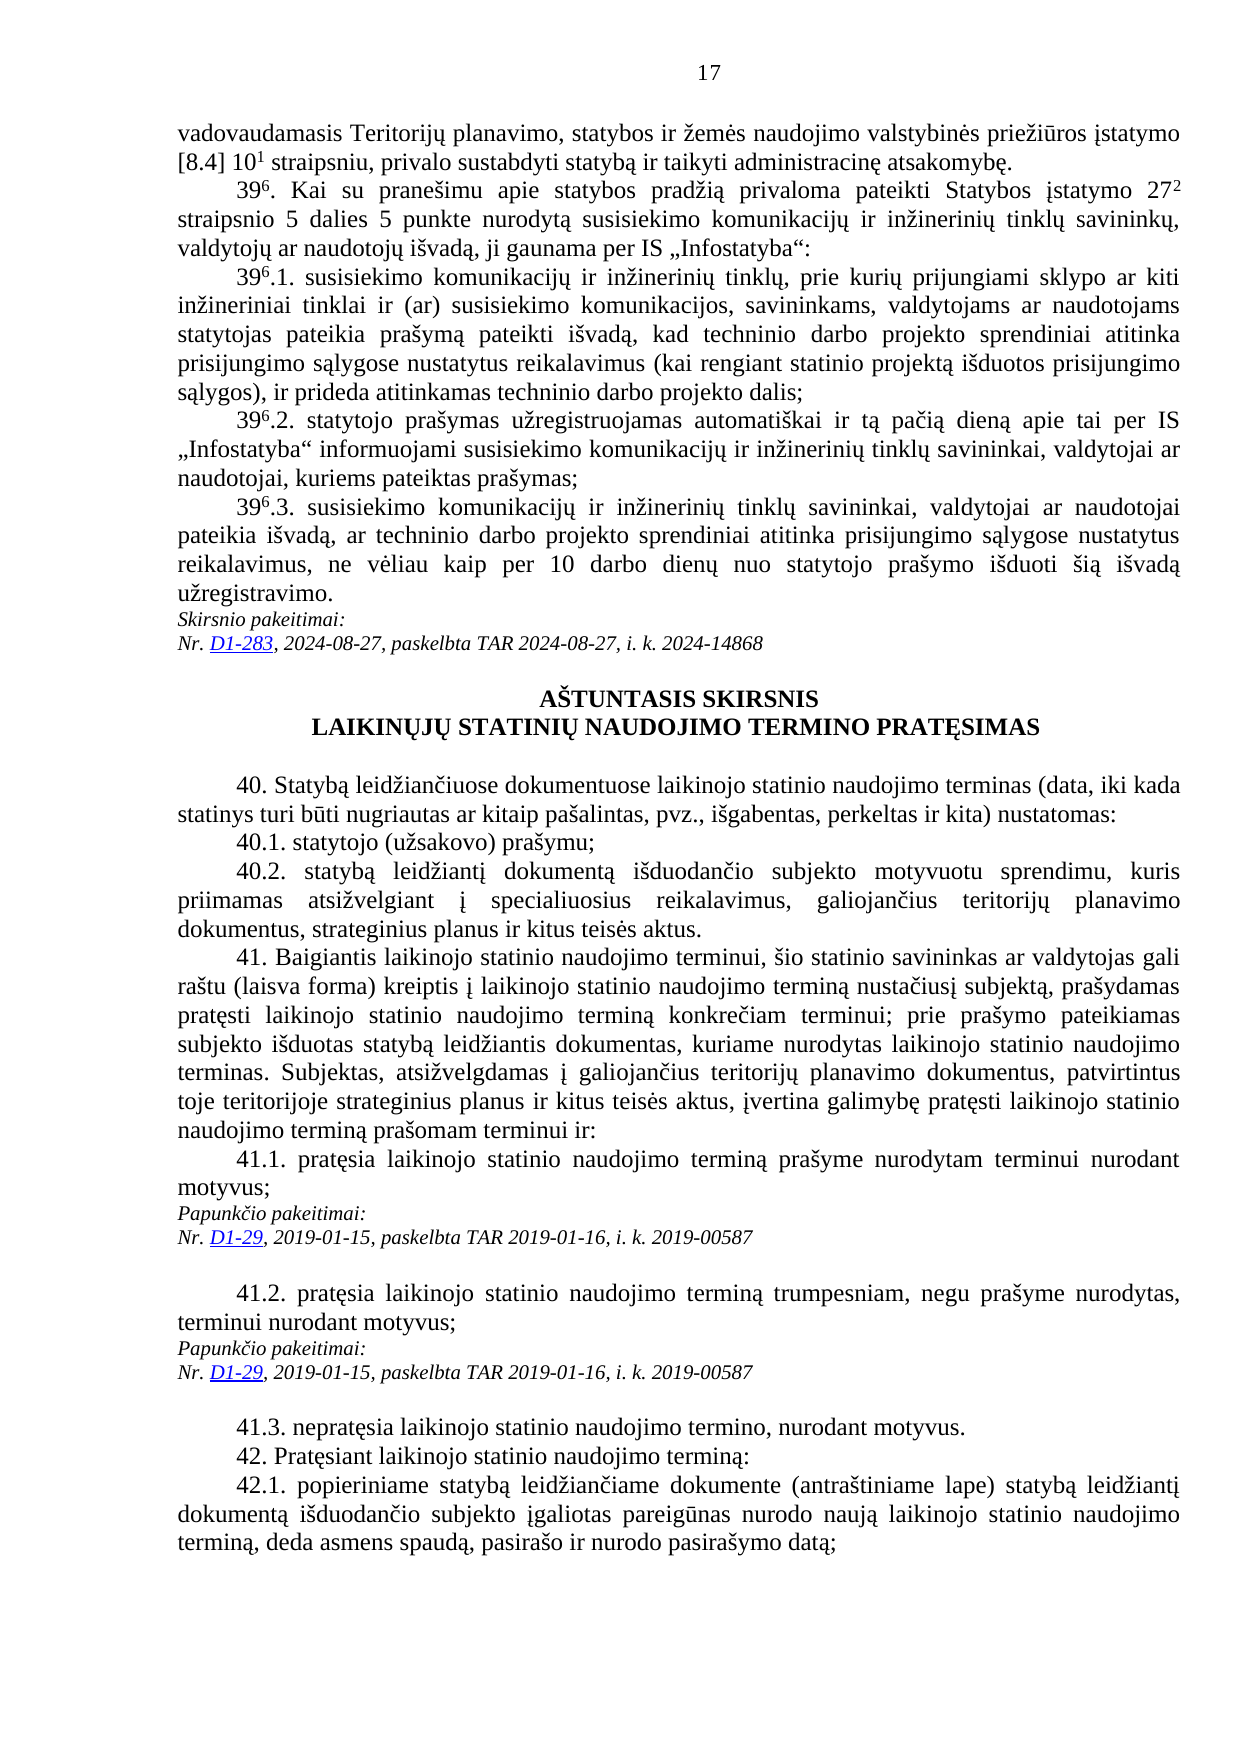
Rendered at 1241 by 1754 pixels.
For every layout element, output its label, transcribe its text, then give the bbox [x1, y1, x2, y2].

subtitle LAIKINŲJŲ STATINIŲ NAUDOJIMO TERMINO PRATĘSIMAS [177, 712, 1181, 741]
text 40.2. statybą leidžiantį dokumentą išduodančio subjekto motyvuotu sprendimu, kuris priimamas atsižvelgiant į specialiuosius reikalavimus, galiojančius teritorijų planavimo dokumentus, strateginius planus ir kitus teisės aktus. [177, 856, 1181, 942]
text Papunkčio pakeitimai: [177, 1336, 1181, 1360]
text 41.1. pratęsia laikinojo statinio naudojimo terminą prašyme nurodytam terminui nurodant motyvus; [177, 1144, 1181, 1201]
text 40. Statybą leidžiančiuose dokumentuose laikinojo statinio naudojimo terminas (data, iki kada statinys turi būti nugriautas ar kitaip pašalintas, pvz., išgabentas, perkeltas ir kita) nustatomas: [177, 770, 1181, 827]
text 396.2. statytojo prašymas užregistruojamas automatiškai ir tą pačią dieną apie tai per IS „Infostatyba“ informuojami susisiekimo komunikacijų ir inžinerinių tinklų savininkai, valdytojai ar naudotojai, kuriems pateiktas prašymas; [177, 406, 1181, 492]
subtitle AŠTUNTASIS SKIRSNIS [177, 684, 1181, 712]
text Papunkčio pakeitimai: [177, 1201, 1181, 1225]
text 41.3. nepratęsia laikinojo statinio naudojimo termino, nurodant motyvus. [177, 1412, 1181, 1441]
text 42.1. popieriniame statybą leidžiančiame dokumente (antraštiniame lape) statybą leidžiantį dokumentą išduodančio subjekto įgaliotas pareigūnas nurodo naują laikinojo statinio naudojimo terminą, deda asmens spaudą, pasirašo ir nurodo pasirašymo datą; [177, 1470, 1181, 1556]
text 396. Kai su pranešimu apie statybos pradžią privaloma pateikti Statybos įstatymo 272 straipsnio 5 dalies 5 punkte nurodytą susisiekimo komunikacijų ir inžinerinių tinklų savininkų, valdytojų ar naudotojų išvadą, ji gaunama per IS „Infostatyba“: [177, 176, 1181, 262]
text Nr. D1-29, 2019-01-15, paskelbta TAR 2019-01-16, i. k. 2019-00587 [177, 1225, 1181, 1249]
text 396.1. susisiekimo komunikacijų ir inžinerinių tinklų, prie kurių prijungiami sklypo ar kiti inžineriniai tinklai ir (ar) susisiekimo komunikacijos, savininkams, valdytojams ar naudotojams statytojas pateikia prašymą pateikti išvadą, kad techninio darbo projekto sprendiniai atitinka prisijungimo sąlygose nustatytus reikalavimus (kai rengiant statinio projektą išduotos prisijungimo sąlygos), ir prideda atitinkamas techninio darbo projekto dalis; [177, 262, 1181, 406]
text vadovaudamasis Teritorijų planavimo, statybos ir žemės naudojimo valstybinės priežiūros įstatymo [8.4] 101 straipsniu, privalo sustabdyti statybą ir taikyti administracinę atsakomybę. [177, 118, 1181, 176]
text Nr. D1-29, 2019-01-15, paskelbta TAR 2019-01-16, i. k. 2019-00587 [177, 1360, 1181, 1384]
text 42. Pratęsiant laikinojo statinio naudojimo terminą: [177, 1441, 1181, 1470]
text 40.1. statytojo (užsakovo) prašymu; [177, 827, 1181, 856]
text Skirsnio pakeitimai: [177, 607, 1181, 631]
text 396.3. susisiekimo komunikacijų ir inžinerinių tinklų savininkai, valdytojai ar naudotojai pateikia išvadą, ar techninio darbo projekto sprendiniai atitinka prisijungimo sąlygose nustatytus reikalavimus, ne vėliau kaip per 10 darbo dienų nuo statytojo prašymo išduoti šią išvadą užregistravimo. [177, 492, 1181, 607]
text Nr. D1-283, 2024-08-27, paskelbta TAR 2024-08-27, i. k. 2024-14868 [177, 631, 1181, 655]
text 41.2. pratęsia laikinojo statinio naudojimo terminą trumpesniam, negu prašyme nurodytas, terminui nurodant motyvus; [177, 1278, 1181, 1336]
text 41. Baigiantis laikinojo statinio naudojimo terminui, šio statinio savininkas ar valdytojas gali raštu (laisva forma) kreiptis į laikinojo statinio naudojimo terminą nustačiusį subjektą, prašydamas pratęsti laikinojo statinio naudojimo terminą konkrečiam terminui; prie prašymo pateikiamas subjekto išduotas statybą leidžiantis dokumentas, kuriame nurodytas laikinojo statinio naudojimo terminas. Subjektas, atsižvelgdamas į galiojančius teritorijų planavimo dokumentus, patvirtintus toje teritorijoje strateginius planus ir kitus teisės aktus, įvertina galimybę pratęsti laikinojo statinio naudojimo terminą prašomam terminui ir: [177, 942, 1181, 1144]
